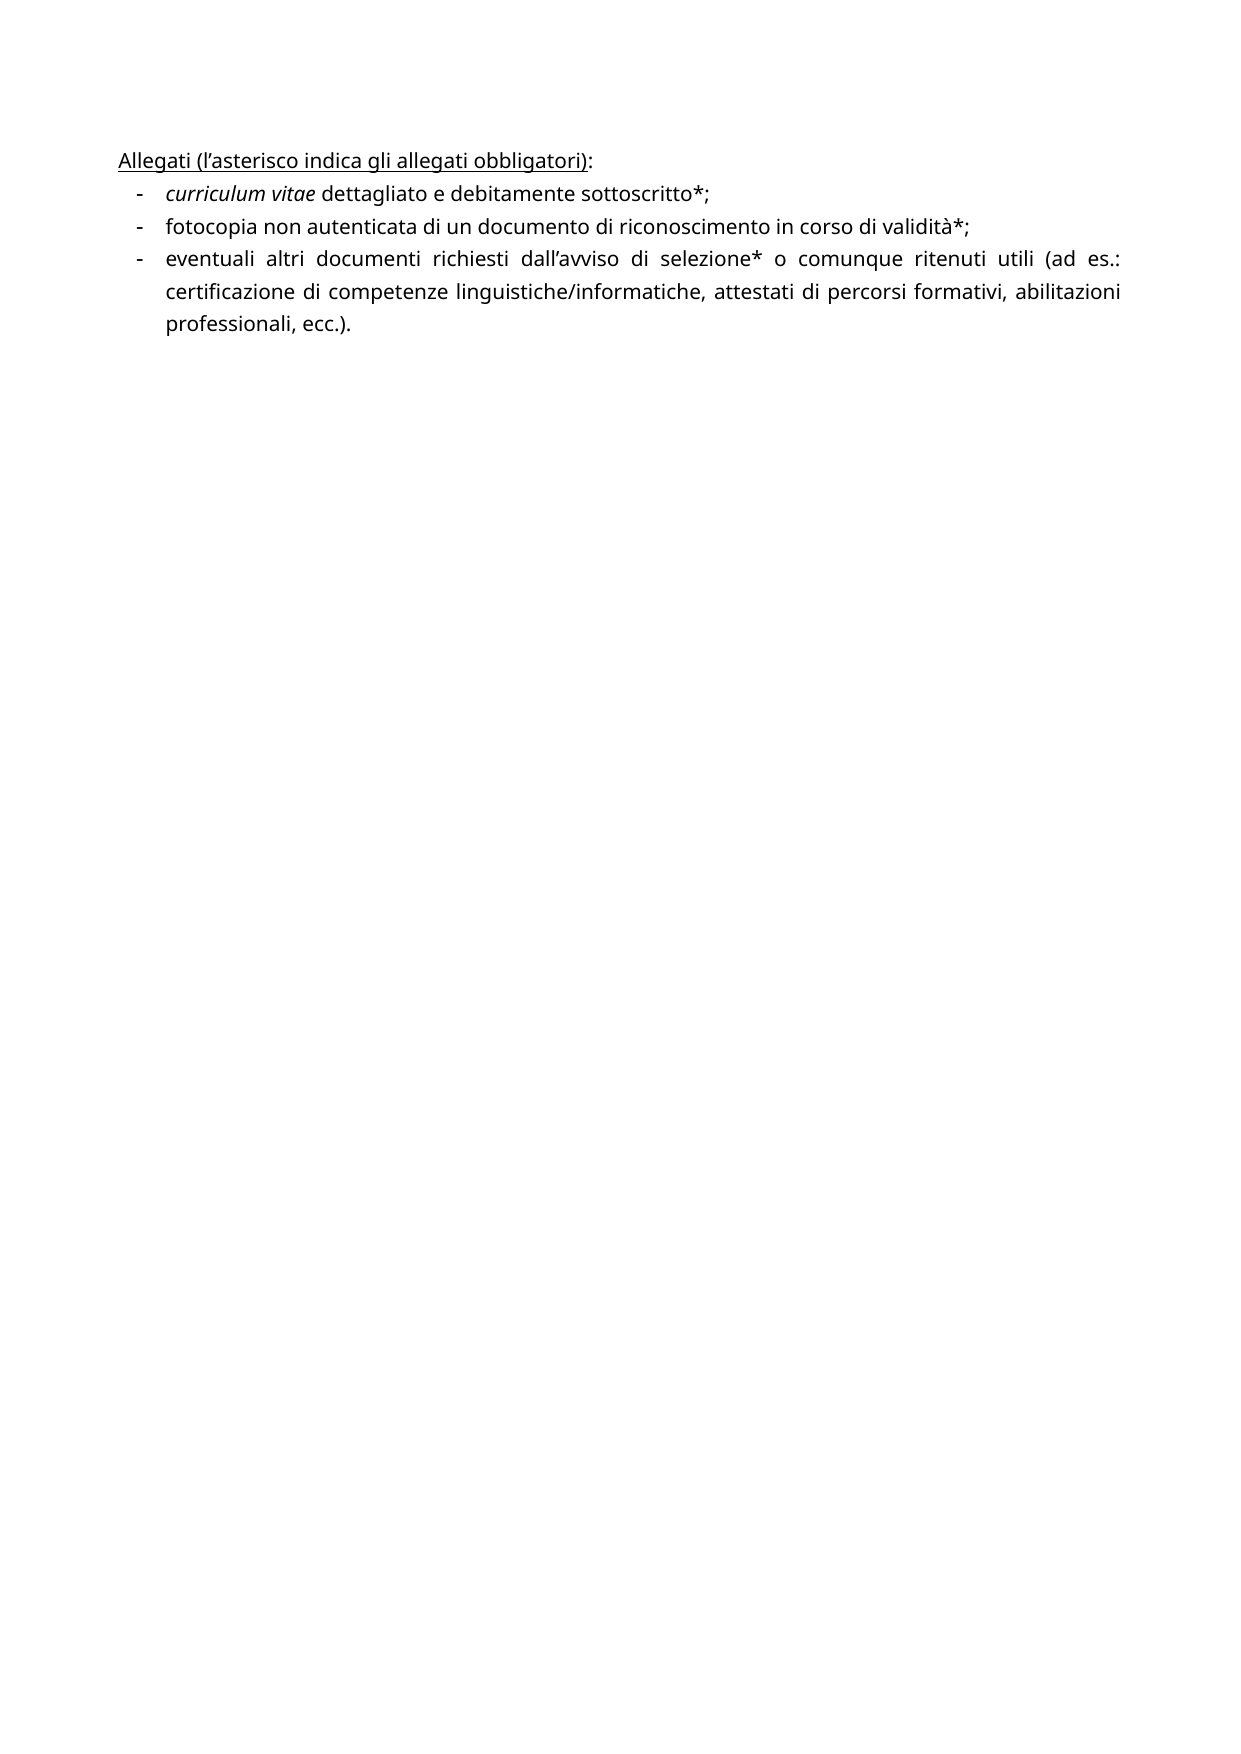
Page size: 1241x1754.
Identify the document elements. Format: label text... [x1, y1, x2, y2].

list curriculum vitae dettagliato e debitamente sottoscritto*; [136, 179, 1122, 208]
text Allegati (l’asterisco indica gli allegati obbligatori): [118, 147, 1122, 175]
list eventuali altri documenti richiesti dall’avviso di selezione* o comunque ritenuti utili (ad es.: certificazione di competenze linguistiche/informatiche, attestati di percorsi formativi, abilitazioni professionali, ecc.). [136, 244, 1122, 338]
list fotocopia non autenticata di un documento di riconoscimento in corso di validità*; [136, 212, 1122, 240]
